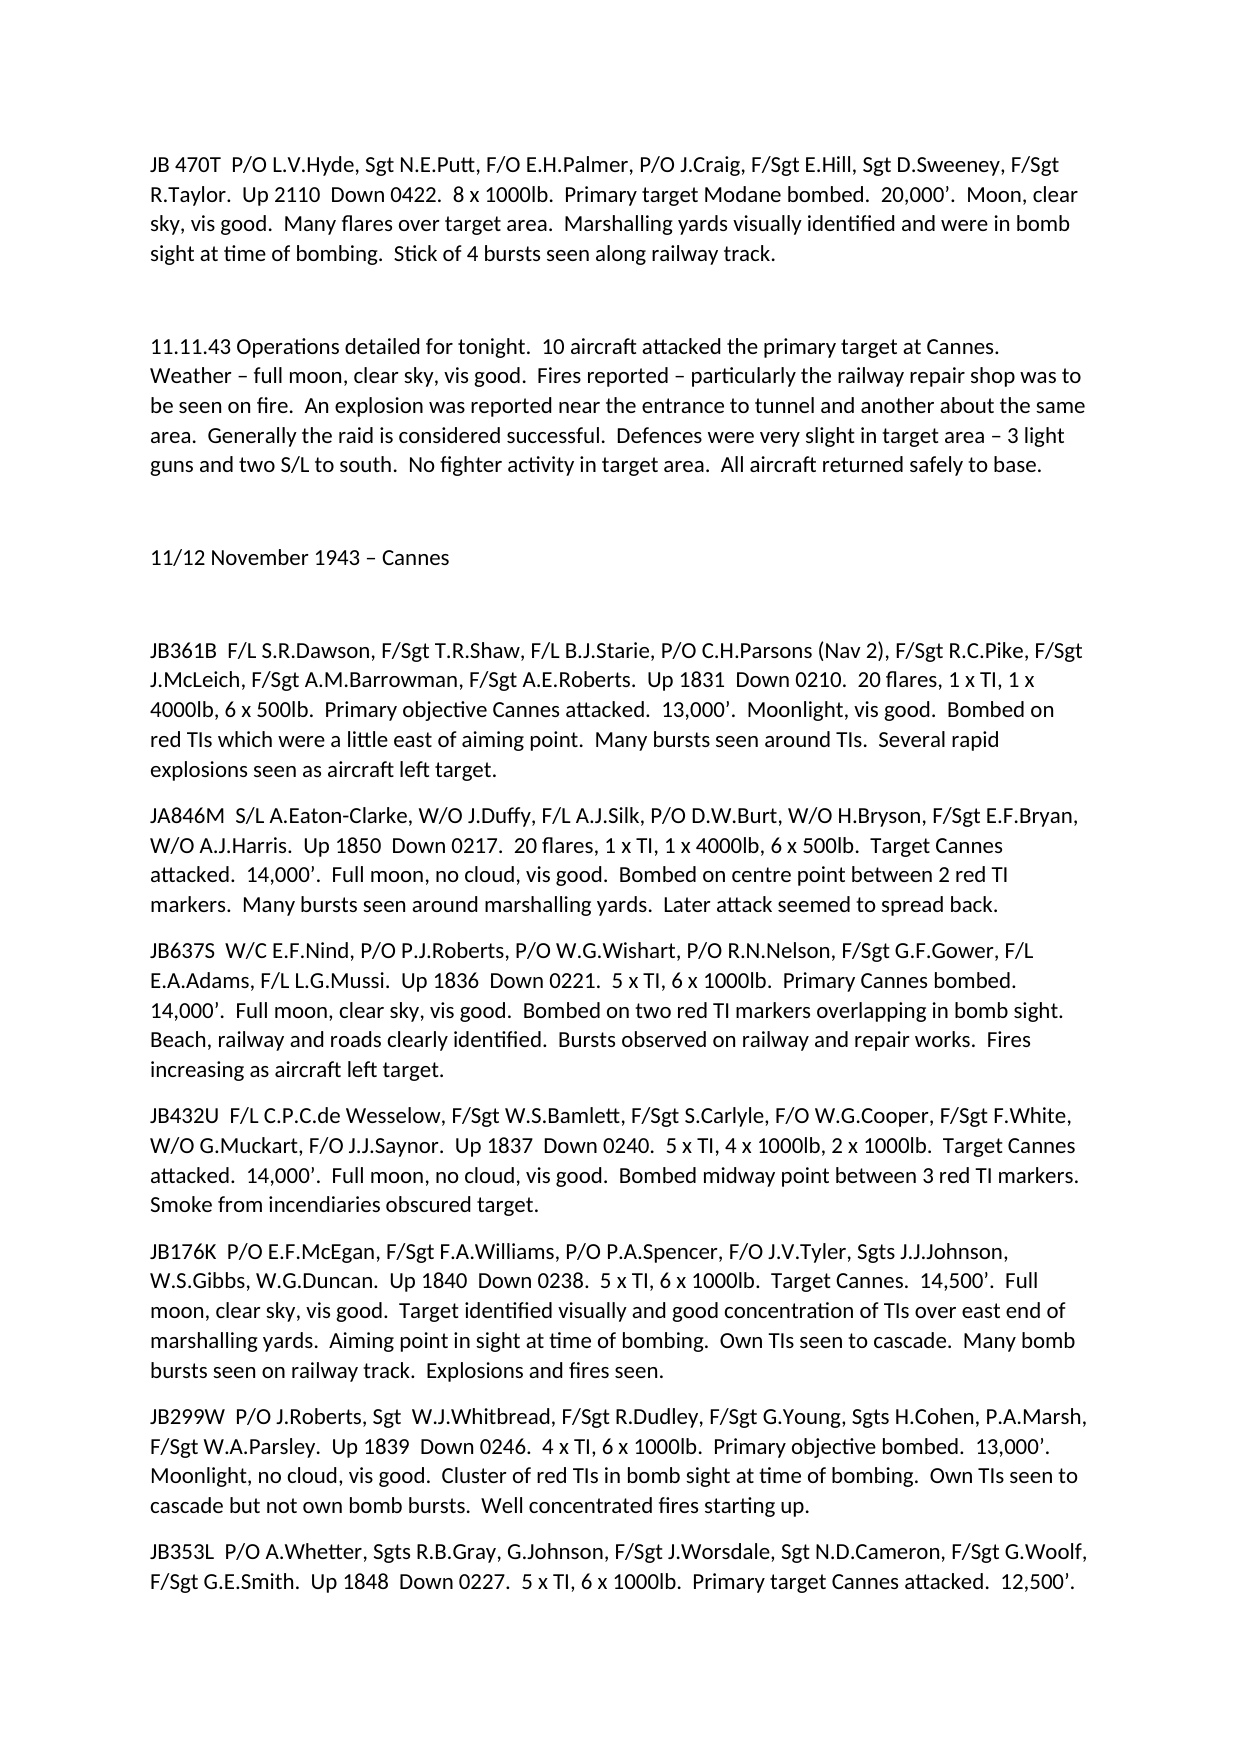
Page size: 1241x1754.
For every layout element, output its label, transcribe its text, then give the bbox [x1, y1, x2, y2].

text JB361B F/L S.R.Dawson, F/Sgt T.R.Shaw, F/L B.J.Starie, P/O C.H.Parsons (Nav 2), F/Sgt R.C.Pike, F/Sgt J.McLeich, F/Sgt A.M.Barrowman, F/Sgt A.E.Roberts. Up 1831 Down 0210. 20 flares, 1 x TI, 1 x 4000lb, 6 x 500lb. Primary objective Cannes attacked. 13,000’. Moonlight, vis good. Bombed on red TIs which were a little east of aiming point. Many bursts seen around TIs. Several rapid explosions seen as aircraft left target. [150, 636, 1090, 783]
text JB176K P/O E.F.McEgan, F/Sgt F.A.Williams, P/O P.A.Spencer, F/O J.V.Tyler, Sgts J.J.Johnson, W.S.Gibbs, W.G.Duncan. Up 1840 Down 0238. 5 x TI, 6 x 1000lb. Target Cannes. 14,500’. Full moon, clear sky, vis good. Target identified visually and good concentration of TIs over east end of marshalling yards. Aiming point in sight at time of bombing. Own TIs seen to cascade. Many bomb bursts seen on railway track. Explosions and fires seen. [150, 1237, 1090, 1384]
text JB 470T P/O L.V.Hyde, Sgt N.E.Putt, F/O E.H.Palmer, P/O J.Craig, F/Sgt E.Hill, Sgt D.Sweeney, F/Sgt R.Taylor. Up 2110 Down 0422. 8 x 1000lb. Primary target Modane bombed. 20,000’. Moon, clear sky, vis good. Many flares over target area. Marshalling yards visually identified and were in bomb sight at time of bombing. Stick of 4 bursts seen along railway track. [150, 150, 1090, 267]
text JB299W P/O J.Roberts, Sgt W.J.Whitbread, F/Sgt R.Dudley, F/Sgt G.Young, Sgts H.Cohen, P.A.Marsh, F/Sgt W.A.Parsley. Up 1839 Down 0246. 4 x TI, 6 x 1000lb. Primary objective bombed. 13,000’. Moonlight, no cloud, vis good. Cluster of red TIs in bomb sight at time of bombing. Own TIs seen to cascade but not own bomb bursts. Well concentrated fires starting up. [150, 1402, 1090, 1519]
text JA846M S/L A.Eaton-Clarke, W/O J.Duffy, F/L A.J.Silk, P/O D.W.Burt, W/O H.Bryson, F/Sgt E.F.Bryan, W/O A.J.Harris. Up 1850 Down 0217. 20 flares, 1 x TI, 1 x 4000lb, 6 x 500lb. Target Cannes attacked. 14,000’. Full moon, no cloud, vis good. Bombed on centre point between 2 red TI markers. Many bursts seen around marshalling yards. Later attack seemed to spread back. [150, 801, 1090, 918]
text JB432U F/L C.P.C.de Wesselow, F/Sgt W.S.Bamlett, F/Sgt S.Carlyle, F/O W.G.Cooper, F/Sgt F.White, W/O G.Muckart, F/O J.J.Saynor. Up 1837 Down 0240. 5 x TI, 4 x 1000lb, 2 x 1000lb. Target Cannes attacked. 14,000’. Full moon, no cloud, vis good. Bombed midway point between 3 red TI markers. Smoke from incendiaries obscured target. [150, 1102, 1090, 1219]
text JB637S W/C E.F.Nind, P/O P.J.Roberts, P/O W.G.Wishart, P/O R.N.Nelson, F/Sgt G.F.Gower, F/L E.A.Adams, F/L L.G.Mussi. Up 1836 Down 0221. 5 x TI, 6 x 1000lb. Primary Cannes bombed. 14,000’. Full moon, clear sky, vis good. Bombed on two red TI markers overlapping in bomb sight. Beach, railway and roads clearly identified. Bursts observed on railway and repair works. Fires increasing as aircraft left target. [150, 936, 1090, 1083]
text 11/12 November 1943 – Cannes [150, 543, 1090, 571]
text JB353L P/O A.Whetter, Sgts R.B.Gray, G.Johnson, F/Sgt J.Worsdale, Sgt N.D.Cameron, F/Sgt G.Woolf, F/Sgt G.E.Smith. Up 1848 Down 0227. 5 x TI, 6 x 1000lb. Primary target Cannes attacked. 12,500’. [150, 1537, 1090, 1595]
text 11.11.43 Operations detailed for tonight. 10 aircraft attacked the primary target at Cannes. Weather – full moon, clear sky, vis good. Fires reported – particularly the railway repair shop was to be seen on fire. An explosion was reported near the entrance to tunnel and another about the same area. Generally the raid is considered successful. Defences were very slight in target area – 3 light guns and two S/L to south. No fighter activity in target area. All aircraft returned safely to base. [150, 332, 1090, 478]
